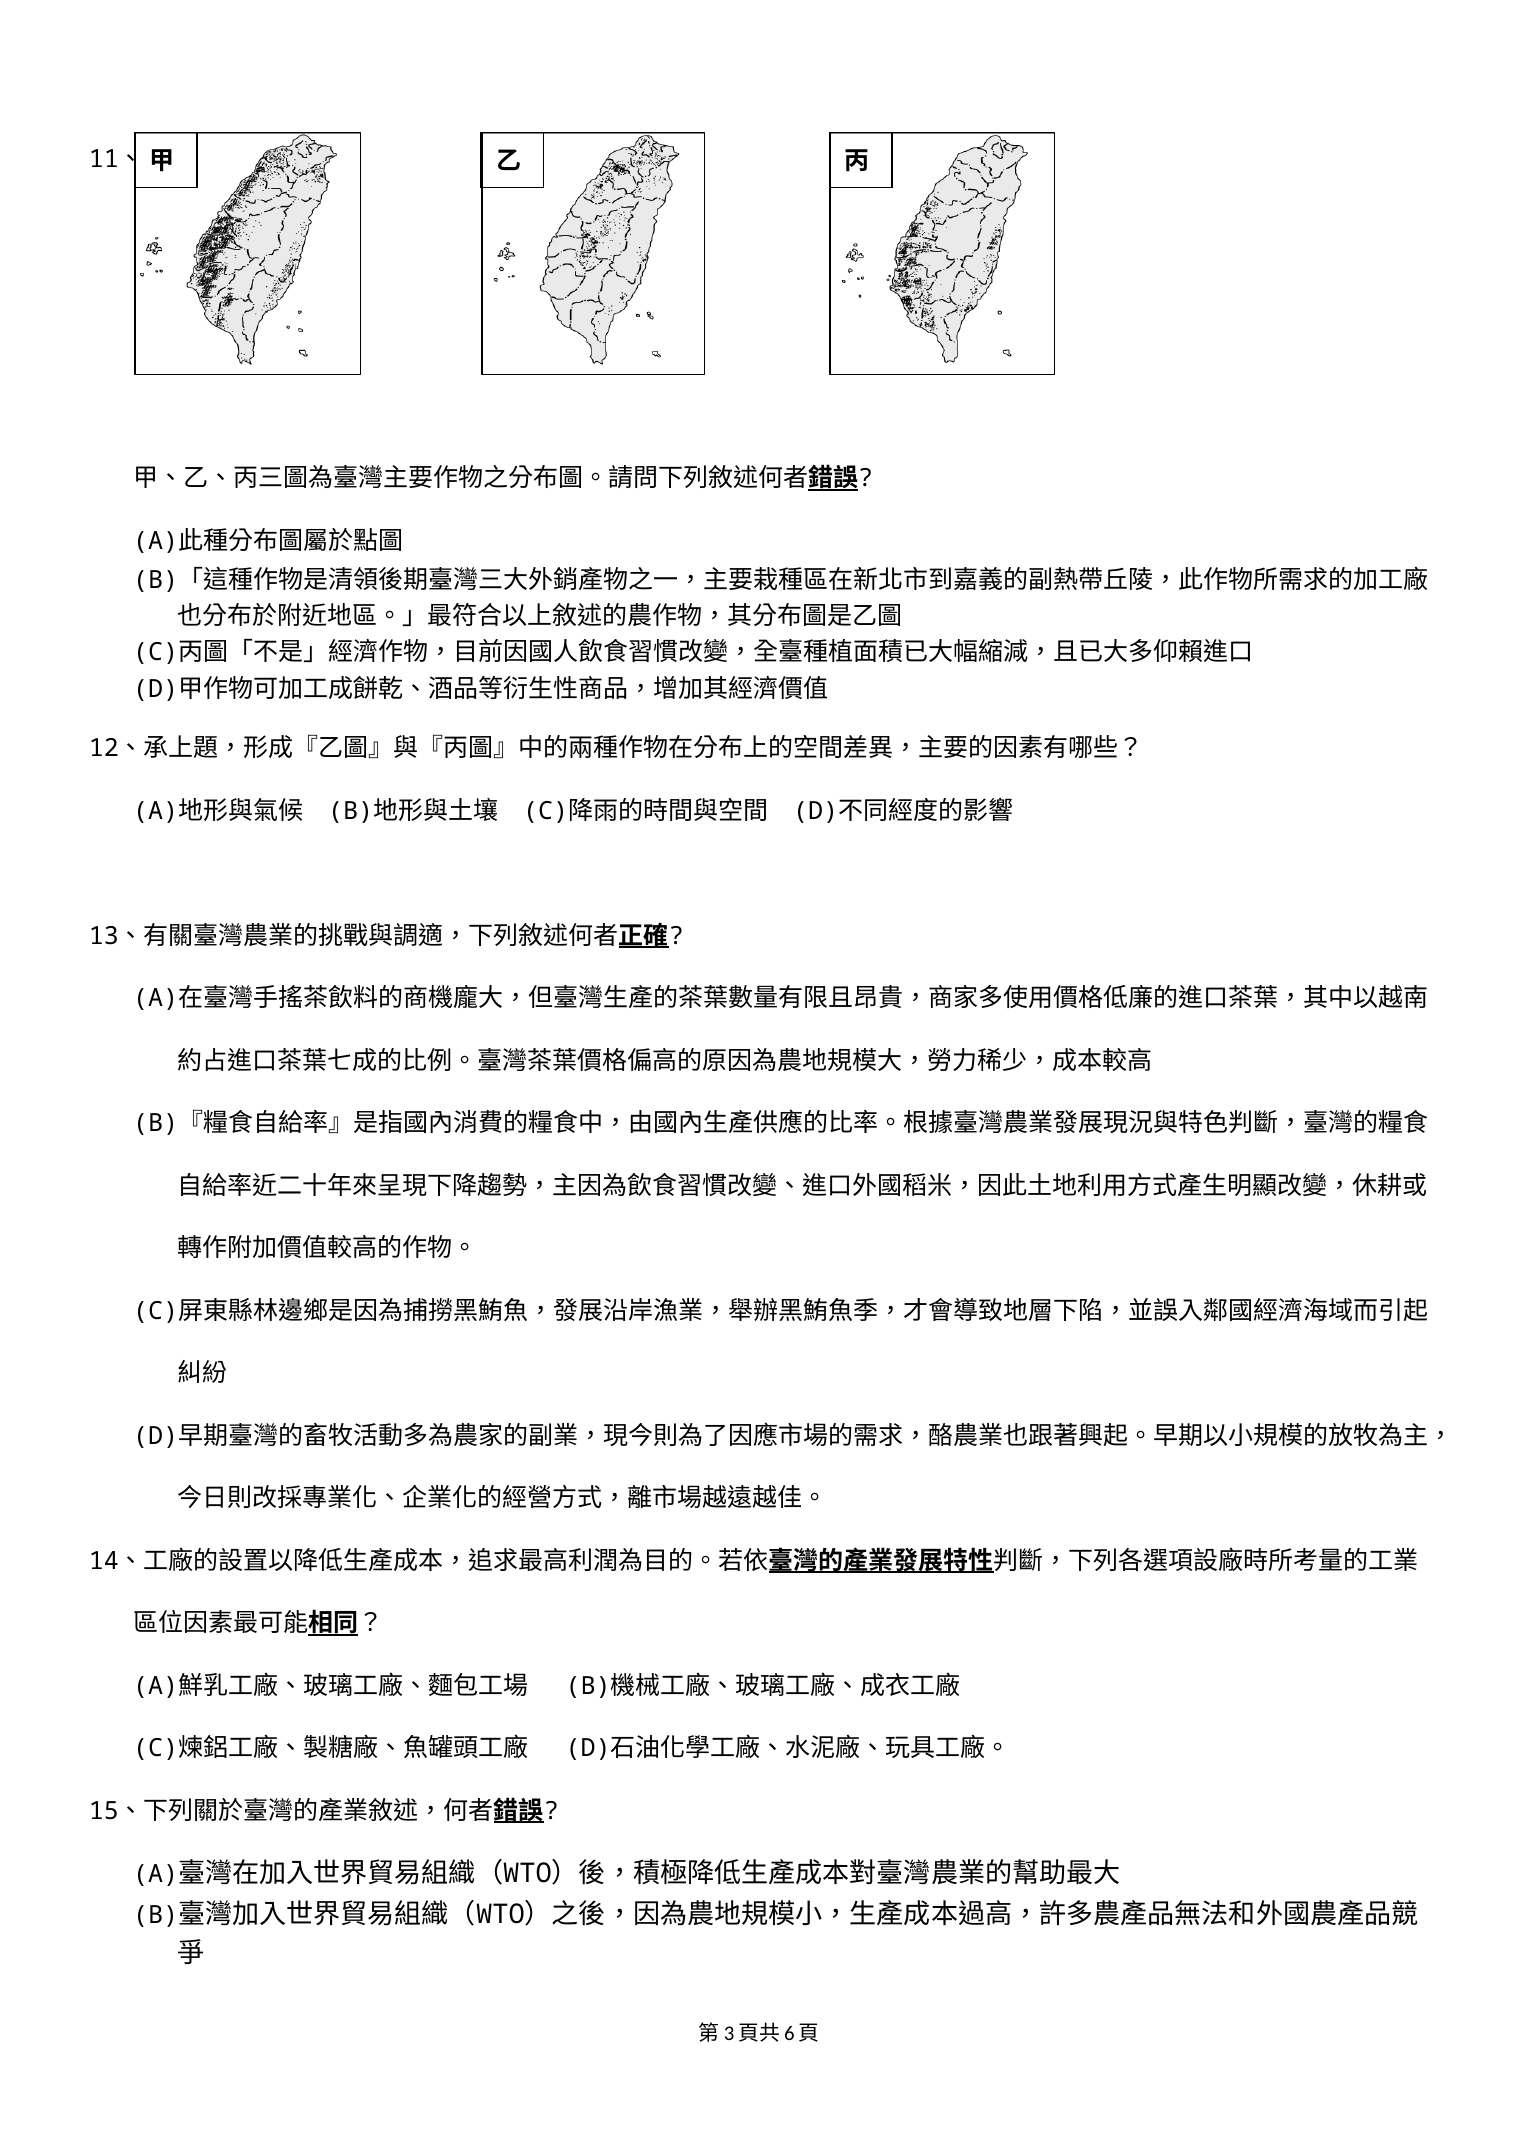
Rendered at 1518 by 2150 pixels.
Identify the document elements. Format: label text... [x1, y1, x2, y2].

text 15、下列關於臺灣的產業敘述，何者錯誤? [89, 1767, 1429, 1829]
text (D)早期臺灣的畜牧活動多為農家的副業，現今則為了因應市場的需求，酪農業也跟著興起。早期以小規模的放牧為主，今日則改採專業化、企業化的經營方式，離市場越遠越佳。 [133, 1392, 1429, 1517]
text (A)此種分布圖屬於點圖 [133, 497, 1429, 559]
text (C)屏東縣林邊鄉是因為捕撈黑鮪魚，發展沿岸漁業，舉辦黑鮪魚季，才會導致地層下陷，並誤入鄰國經濟海域而引起糾紛 [133, 1267, 1429, 1392]
text (B)『糧食自給率』是指國內消費的糧食中，由國內生產供應的比率。根據臺灣農業發展現況與特色判斷，臺灣的糧食自給率近二十年來呈現下降趨勢，主因為飲食習慣改變、進口外國稻米，因此土地利用方式產生明顯改變，休耕或轉作附加價值較高的作物。 [133, 1079, 1429, 1267]
text 甲、乙、丙三圖為臺灣主要作物之分布圖。請問下列敘述何者錯誤? [133, 434, 1429, 497]
text (B)「這種作物是清領後期臺灣三大外銷產物之一，主要栽種區在新北市到嘉義的副熱帶丘陵，此作物所需求的加工廠也分布於附近地區。」最符合以上敘述的農作物，其分布圖是乙圖 [133, 559, 1429, 632]
text (A)在臺灣手搖茶飲料的商機龐大，但臺灣生產的茶葉數量有限且昂貴，商家多使用價格低廉的進口茶葉，其中以越南約占進口茶葉七成的比例。臺灣茶葉價格偏高的原因為農地規模大，勞力稀少，成本較高 [133, 954, 1429, 1079]
text 13、有關臺灣農業的挑戰與調適，下列敘述何者正確? [89, 892, 1429, 954]
text (A)鮮乳工廠、玻璃工廠、麵包工場 (B)機械工廠、玻璃工廠、成衣工廠 [133, 1642, 1429, 1704]
text (A)地形與氣候 (B)地形與土壤 (C)降雨的時間與空間 (D)不同經度的影響 [133, 767, 1429, 829]
text 12、承上題，形成『乙圖』與『丙圖』中的兩種作物在分布上的空間差異，主要的因素有哪些？ [89, 704, 1429, 767]
text (D)甲作物可加工成餅乾、酒品等衍生性商品，增加其經濟價值 [133, 668, 1429, 704]
text (A)臺灣在加入世界貿易組織（WTO）後，積極降低生產成本對臺灣農業的幫助最大 [133, 1829, 1429, 1892]
text 11、 [89, 115, 1429, 177]
text (B)臺灣加入世界貿易組織（WTO）之後，因為農地規模小，生產成本過高，許多農產品無法和外國農產品競爭 [133, 1892, 1429, 1971]
text 14、工廠的設置以降低生產成本，追求最高利潤為目的。若依臺灣的產業發展特性判斷，下列各選項設廠時所考量的工業區位因素最可能相同？ [89, 1517, 1429, 1642]
text (C)煉鋁工廠、製糖廠、魚罐頭工廠 (D)石油化學工廠、水泥廠、玩具工廠。 [133, 1704, 1429, 1767]
text (C)丙圖「不是」經濟作物，目前因國人飲食習慣改變，全臺種植面積已大幅縮減，且已大多仰賴進口 [133, 632, 1429, 668]
